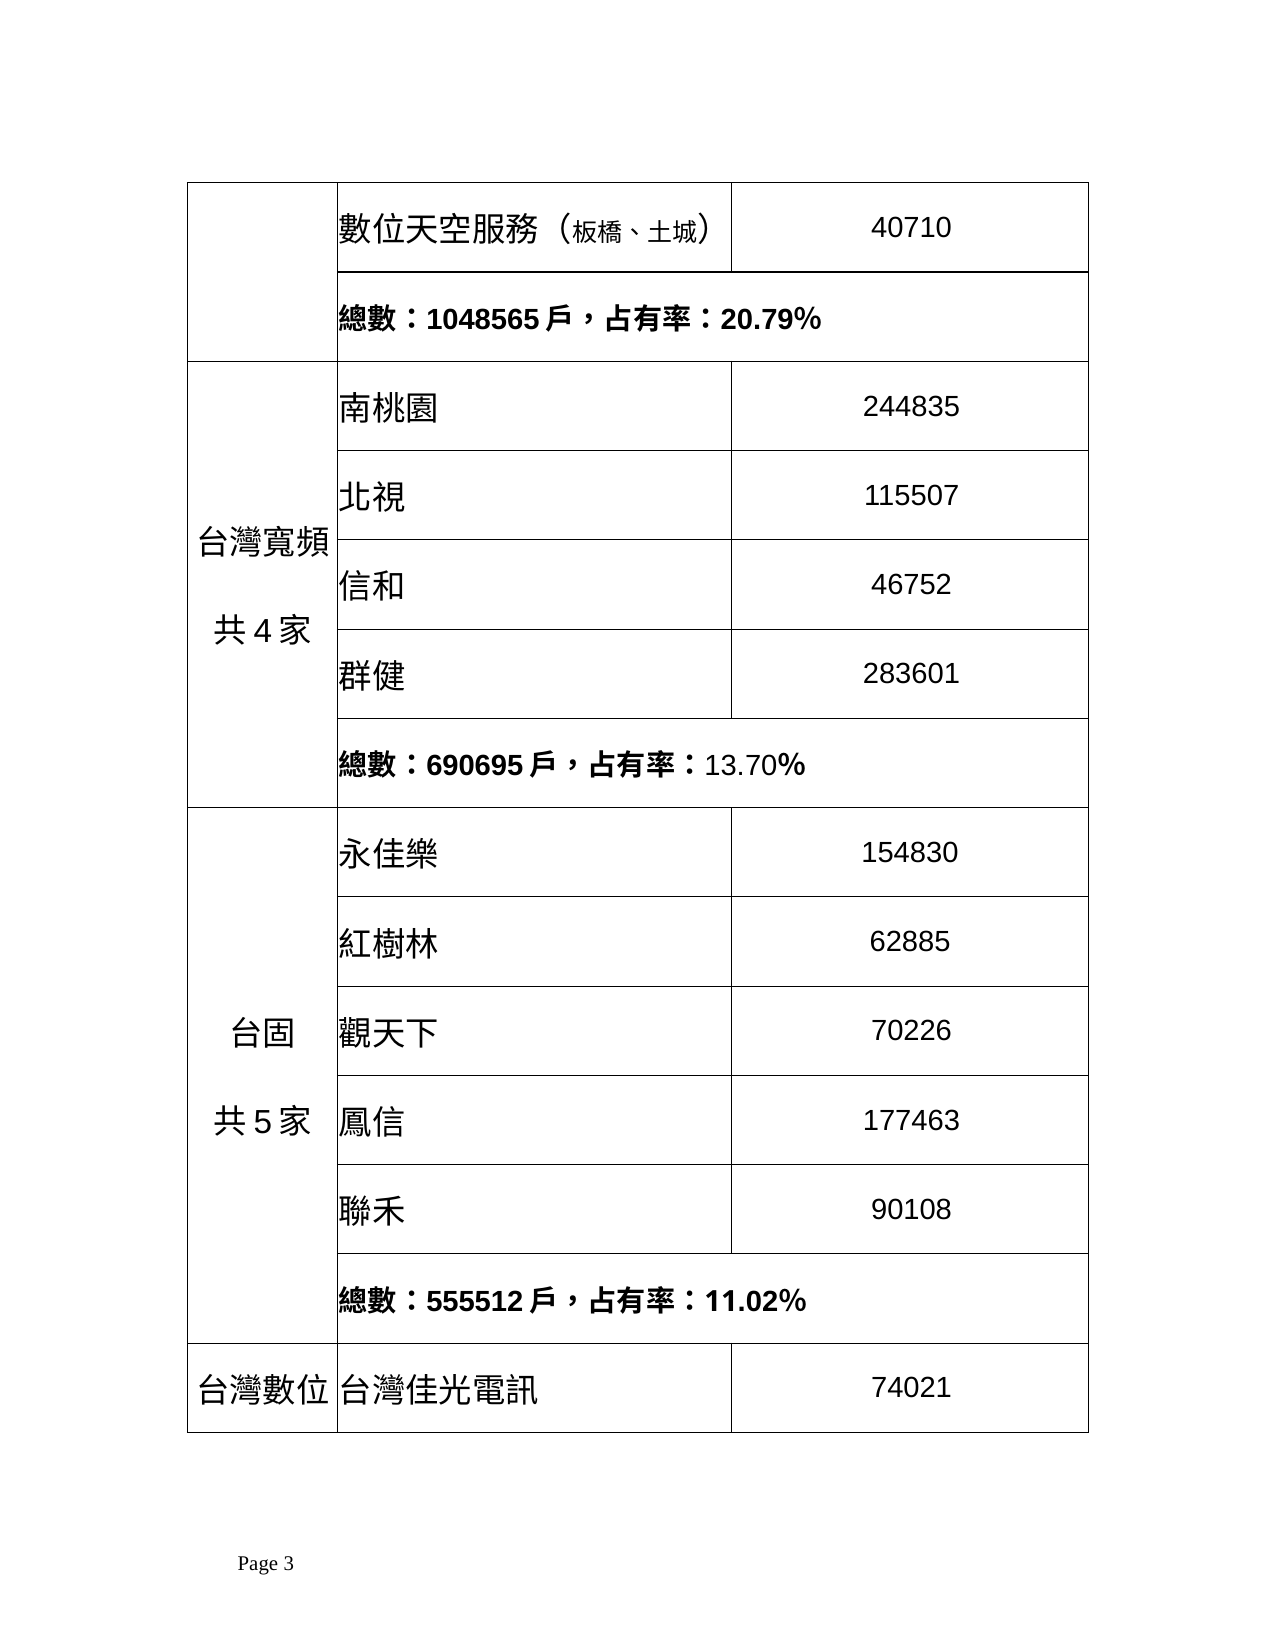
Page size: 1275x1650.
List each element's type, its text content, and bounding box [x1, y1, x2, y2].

table_cell 74021 [732, 1344, 1088, 1432]
table_cell 觀天下 [338, 987, 731, 1075]
table_cell 40710 [732, 183, 1088, 271]
table_cell 台灣數位 [188, 1344, 337, 1432]
table_cell 台灣佳光電訊 [338, 1344, 731, 1432]
table_cell 南桃園 [338, 362, 731, 450]
table_cell 聯禾 [338, 1165, 731, 1253]
table_cell 數位天空服務（板橋、土城） [338, 183, 731, 271]
table_cell [188, 183, 337, 361]
table_cell 鳳信 [338, 1076, 731, 1164]
table_cell 154830 [732, 808, 1088, 896]
table_cell 177463 [732, 1076, 1088, 1164]
table_cell 70226 [732, 987, 1088, 1075]
table_cell 115507 [732, 451, 1088, 539]
table_cell 總數：555512戶，占有率：11.02％ [338, 1254, 1088, 1343]
table_cell 46752 [732, 540, 1088, 628]
table_cell 62885 [732, 897, 1088, 986]
table_cell 北視 [338, 451, 731, 539]
table_cell 總數：1048565戶，占有率：20.79％ [338, 273, 1088, 361]
table_cell 244835 [732, 362, 1088, 450]
table_cell 永佳樂 [338, 808, 731, 896]
table_cell 台灣寬頻 共4家 [188, 362, 337, 807]
table_cell 台固 共5家 [188, 808, 337, 1343]
table_cell 紅樹林 [338, 897, 731, 986]
table_cell 信和 [338, 540, 731, 628]
table_cell 283601 [732, 630, 1088, 718]
table_cell 總數：690695戶，占有率：13.70％ [338, 719, 1088, 807]
table_cell 90108 [732, 1165, 1088, 1253]
table_cell 群健 [338, 630, 731, 718]
